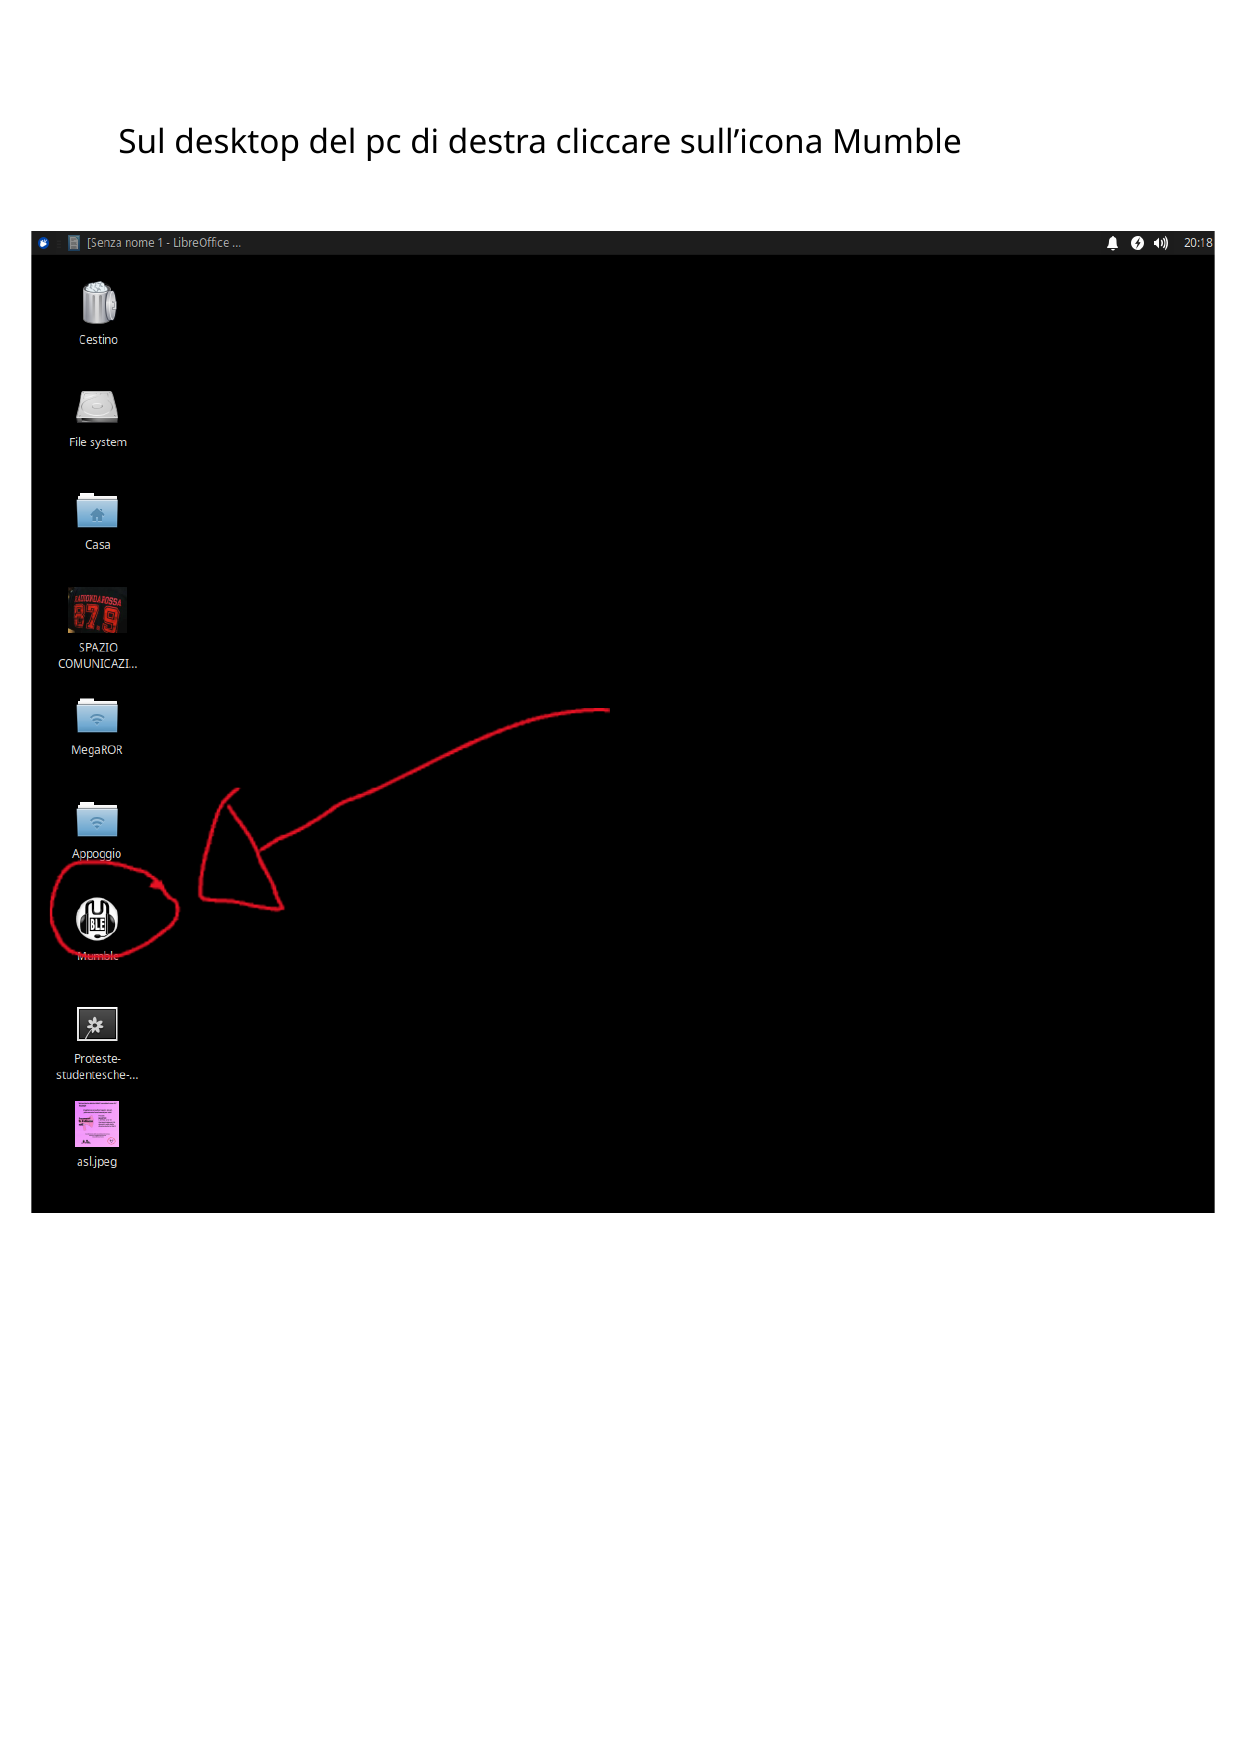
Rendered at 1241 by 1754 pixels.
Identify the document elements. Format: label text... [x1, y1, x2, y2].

text Sul desktop del pc di destra cliccare sull’icona Mumble [118, 118, 1122, 163]
